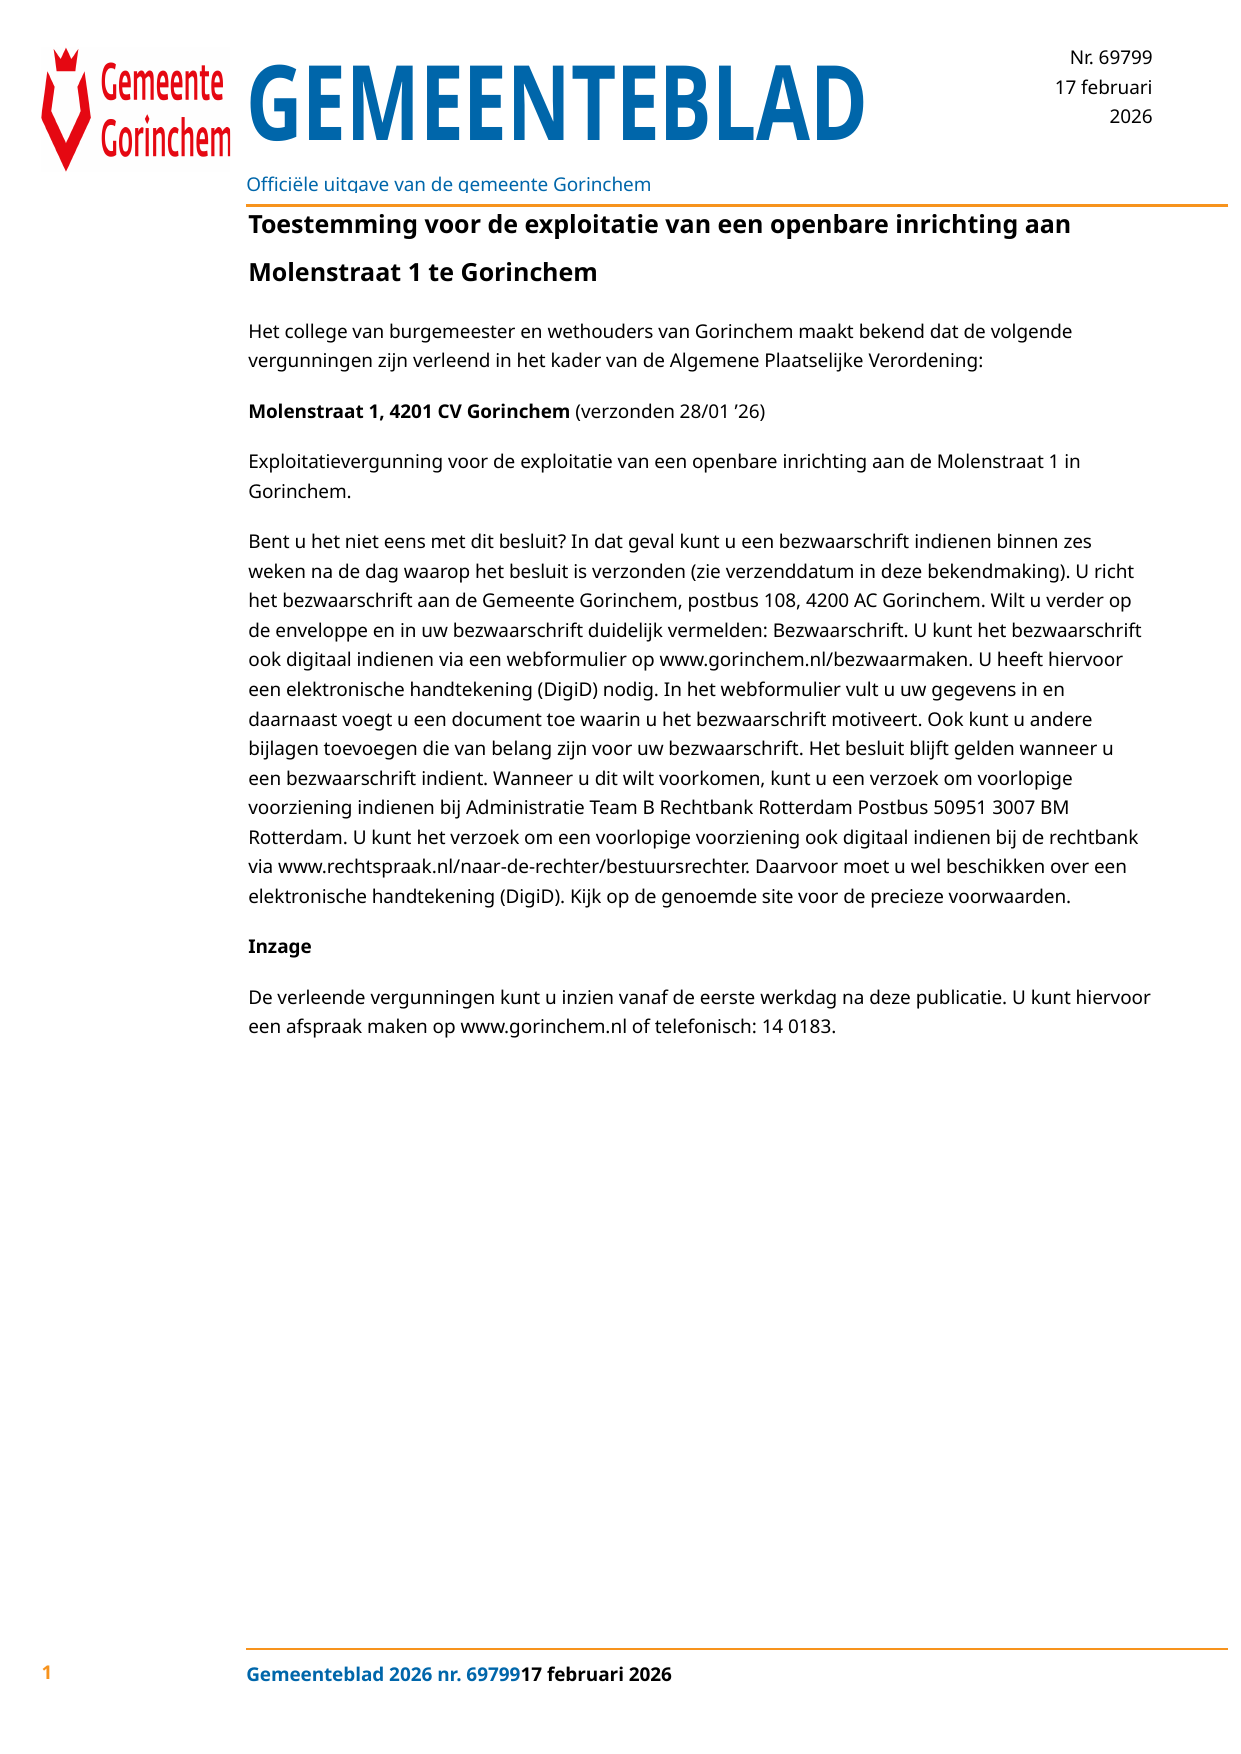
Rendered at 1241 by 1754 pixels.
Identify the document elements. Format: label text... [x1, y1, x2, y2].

text Exploitatievergunning voor de exploitatie van een openbare inrichting aan de Molenstraat 1 in Gorinchem. [248, 448, 1152, 504]
picture [41, 47, 231, 172]
text De verleende vergunningen kunt u inzien vanaf de eerste werkdag na deze publicatie. U kunt hiervoor een afspraak maken op www.gorinchem.nl of telefonisch: 14 0183. [248, 984, 1152, 1039]
text Het college van burgemeester en wethouders van Gorinchem maakt bekend dat de volgende vergunningen zijn verleend in het kader van de Algemene Plaatselijke Verordening: [248, 318, 1152, 373]
text Bent u het niet eens met dit besluit? In dat geval kunt u een bezwaarschrift indienen binnen zes weken na de dag waarop het besluit is verzonden (zie verzenddatum in deze bekendmaking). U richt het bezwaarschrift aan de Gemeente Gorinchem, postbus 108, 4200 AC Gorinchem. Wilt u verder op de enveloppe en in uw bezwaarschrift duidelijk vermelden: Bezwaarschrift. U kunt het bezwaarschrift ook digitaal indienen via een webformulier op www.gorinchem.nl/bezwaarmaken. U heeft hiervoor een elektronische handtekening (DigiD) nodig. In het webformulier vult u uw gegevens in en daarnaast voegt u een document toe waarin u het bezwaarschrift motiveert. Ook kunt u andere bijlagen toevoegen die van belang zijn voor uw bezwaarschrift. Het besluit blijft gelden wanneer u een bezwaarschrift indient. Wanneer u dit wilt voorkomen, kunt u een verzoek om voorlopige voorziening indienen bij Administratie Team B Rechtbank Rotterdam Postbus 50951 3007 BM Rotterdam. U kunt het verzoek om een voorlopige voorziening ook digitaal indienen bij de rechtbank via www.rechtspraak.nl/naar-de-rechter/bestuursrechter. Daarvoor moet u wel beschikken over een elektronische handtekening (DigiD). Kijk op de genoemde site voor de precieze voorwaarden. [248, 528, 1152, 909]
text Toestemming voor de exploitatie van een openbare inrichting aan Molenstraat 1 te Gorinchem [248, 207, 1152, 288]
text Inzage [248, 934, 1152, 959]
text Molenstraat 1, 4201 CV Gorinchem (verzonden 28/01 ’26) [248, 398, 1152, 424]
